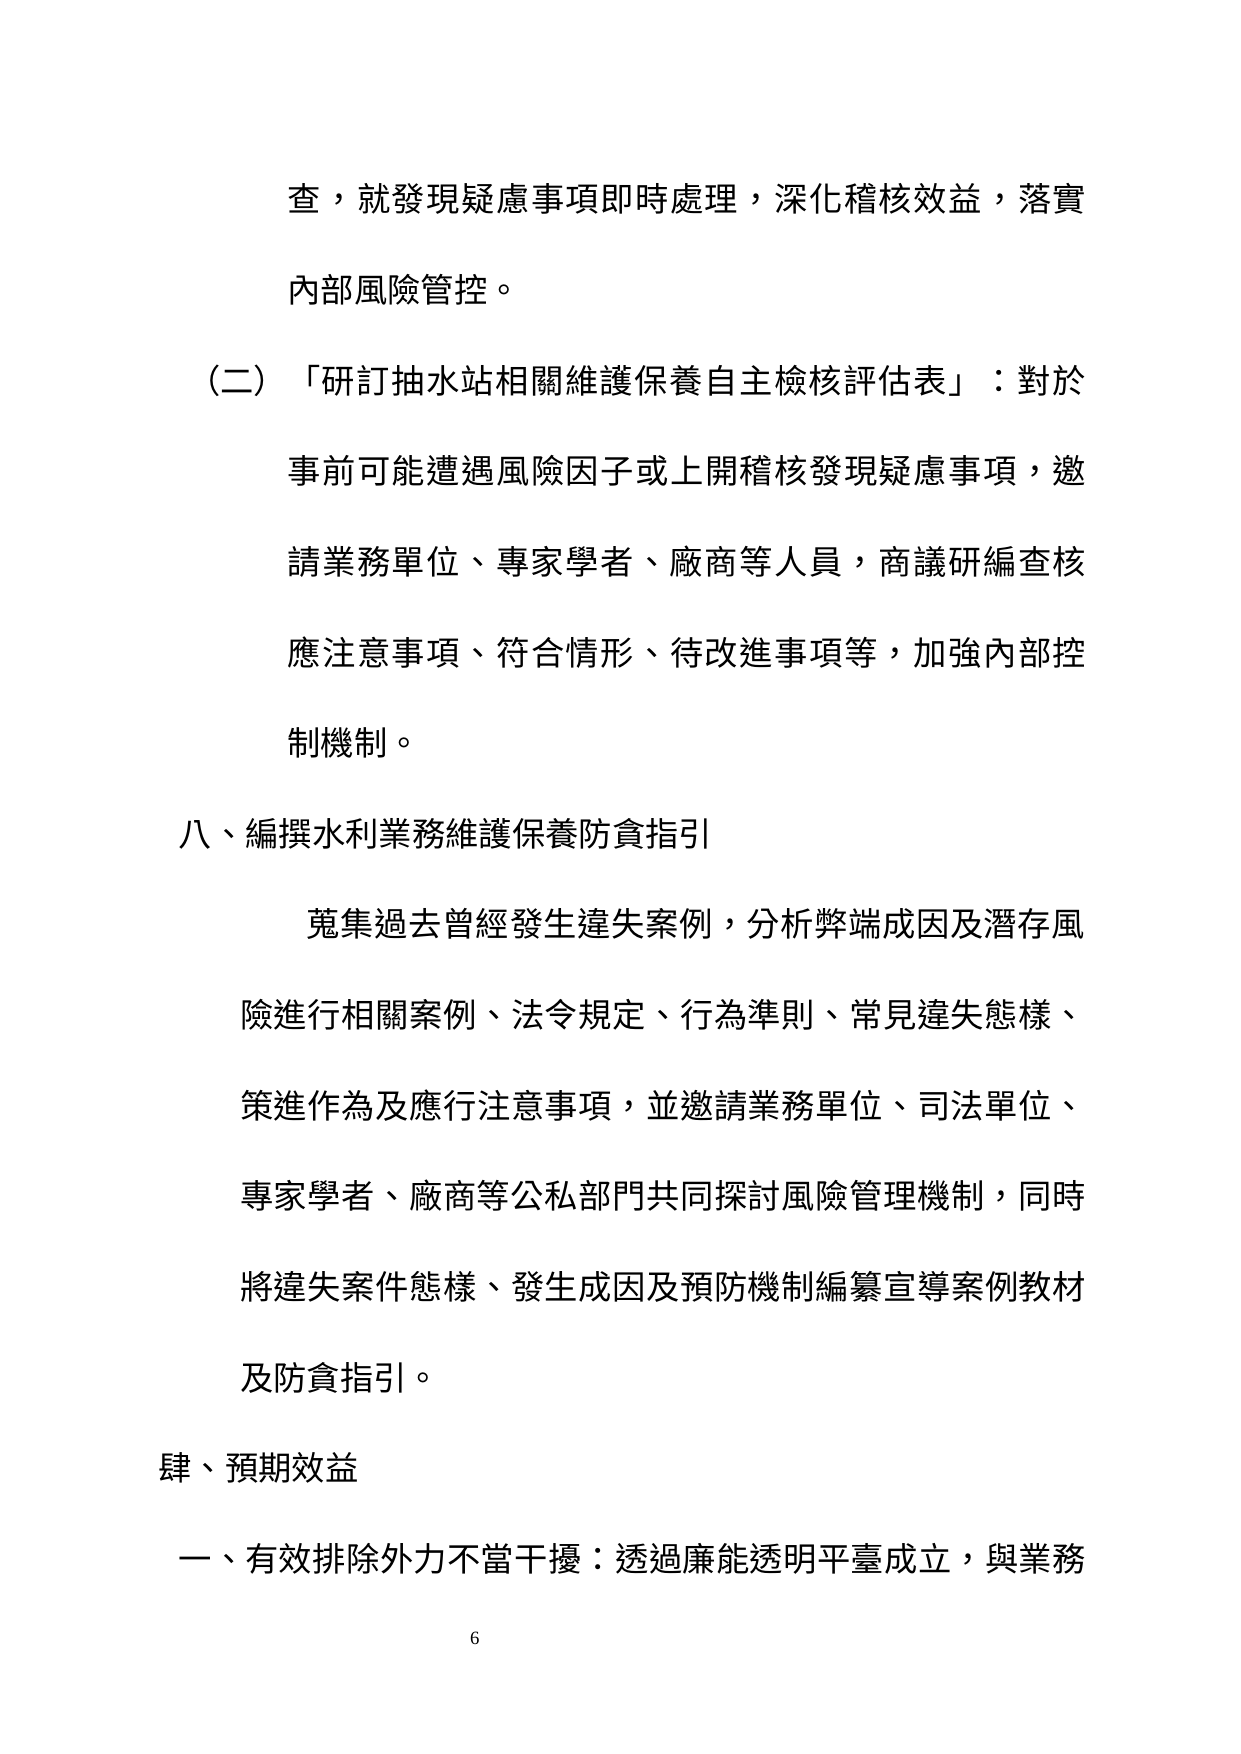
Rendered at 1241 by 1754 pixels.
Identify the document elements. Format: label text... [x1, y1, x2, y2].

list 查，就發現疑慮事項即時處理，深化稽核效益，落實內部風險管控。 [187, 152, 1087, 333]
list 有效排除外力不當干擾：透過廉能透明平臺成立，與業務 [178, 1511, 1087, 1602]
list 「研訂抽水站相關維護保養自主檢核評估表」：對於事前可能遭遇風險因子或上開稽核發現疑慮事項，邀請業務單位、專家學者、廠商等人員，商議研編查核應注意事項、符合情形、待改進事項等，加強內部控制機制。 [187, 333, 1087, 786]
list 編撰水利業務維護保養防貪指引 [178, 786, 1087, 877]
list 預期效益 [153, 1421, 1087, 1511]
list 蒐集過去曾經發生違失案例，分析弊端成因及潛存風險進行相關案例、法令規定、行為準則、常見違失態樣、策進作為及應行注意事項，並邀請業務單位、司法單位、專家學者、廠商等公私部門共同探討風險管理機制，同時將違失案件態樣、發生成因及預防機制編纂宣導案例教材及防貪指引。 [240, 877, 1087, 1421]
